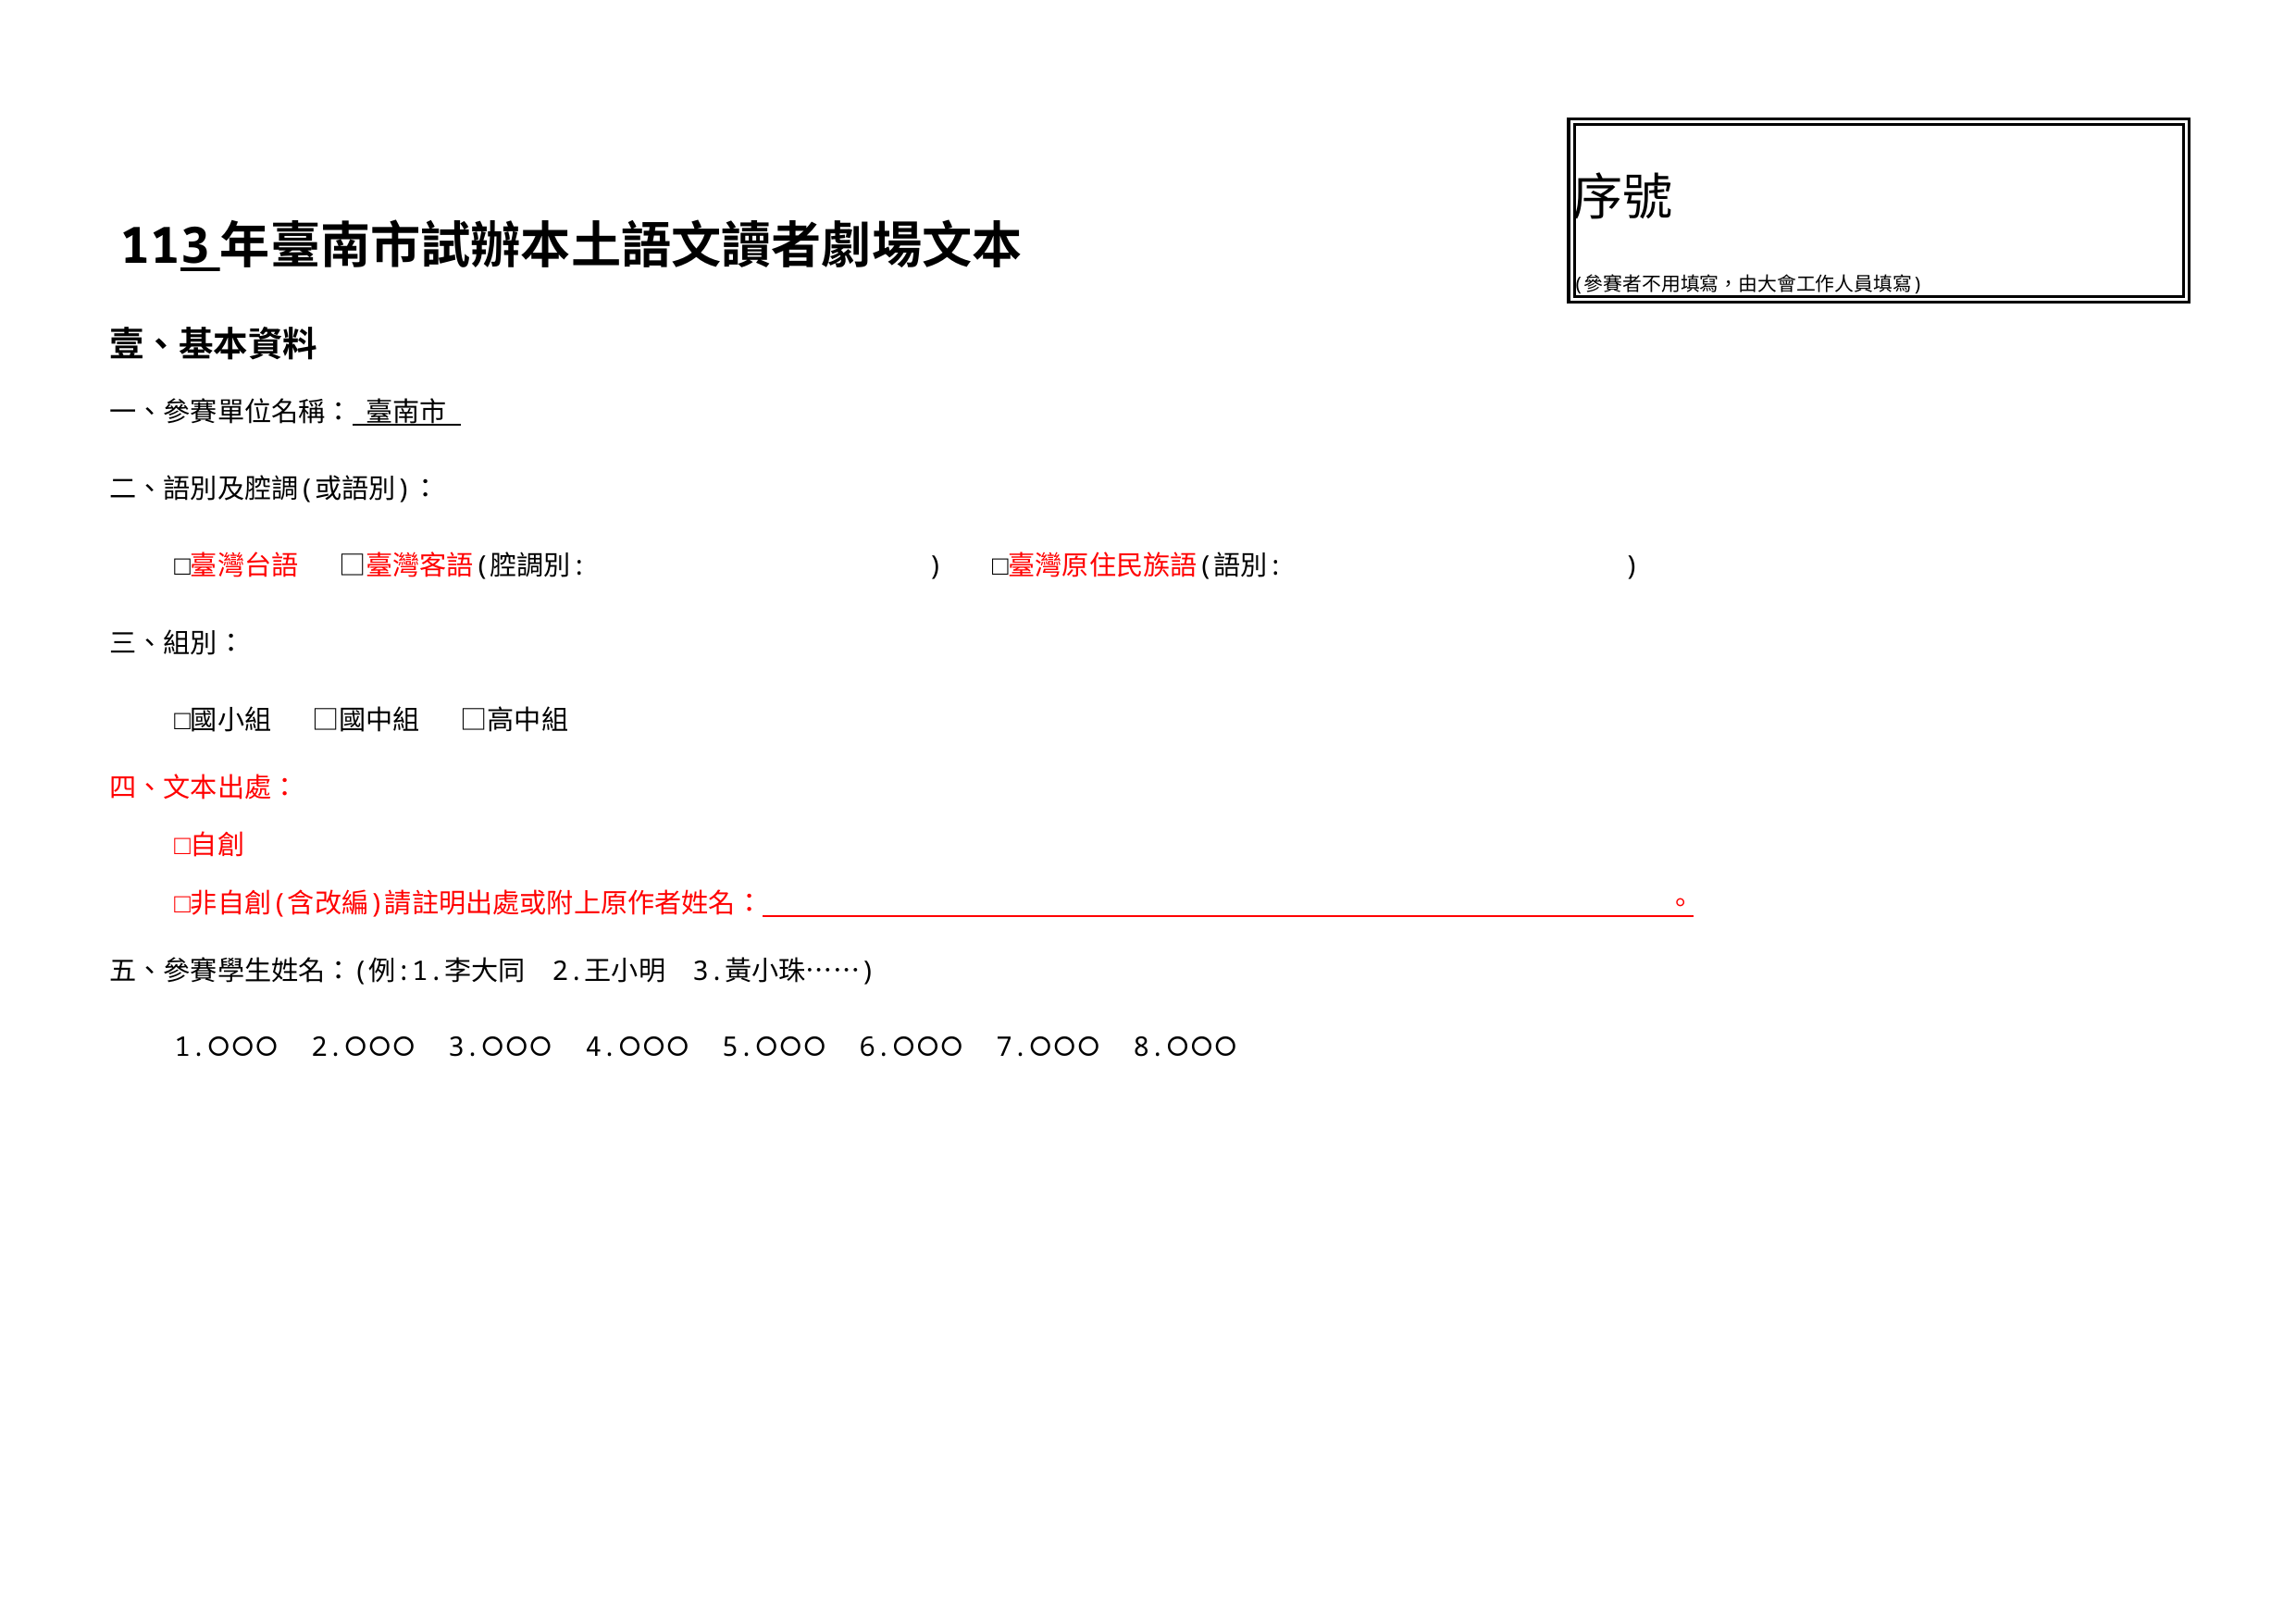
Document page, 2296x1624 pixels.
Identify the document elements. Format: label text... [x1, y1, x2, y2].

table_header 序號 (參賽者不用填寫，由大會工作人員填寫) [1571, 120, 2186, 294]
text 壹、基本資料 [109, 304, 2186, 361]
text □國小組 □國中組 □高中組 [109, 679, 2186, 738]
text □臺灣台語 □臺灣客語(腔調別: ) □臺灣原住民族語(語別: ) [109, 525, 2186, 583]
text 二、語別及腔調(或語別)： [109, 448, 2186, 506]
text 一、參賽單位名稱： 臺南市 [109, 371, 2186, 428]
text 1. 2. 3. 4. 5. 6. 7. 8. [109, 1007, 2186, 1065]
text 四、文本出處： [109, 747, 2186, 804]
text 三、組別： [109, 602, 2186, 660]
text □非自創(含改編)請註明出處或附上原作者姓名： 。 [109, 862, 2186, 920]
table_header 113年臺南市試辦本土語文讀者劇場文本 [109, 118, 1567, 294]
text □自創 [109, 804, 2186, 862]
text 五、參賽學生姓名：(例:1.李大同 2.王小明 3.黃小珠……) [109, 930, 2186, 987]
